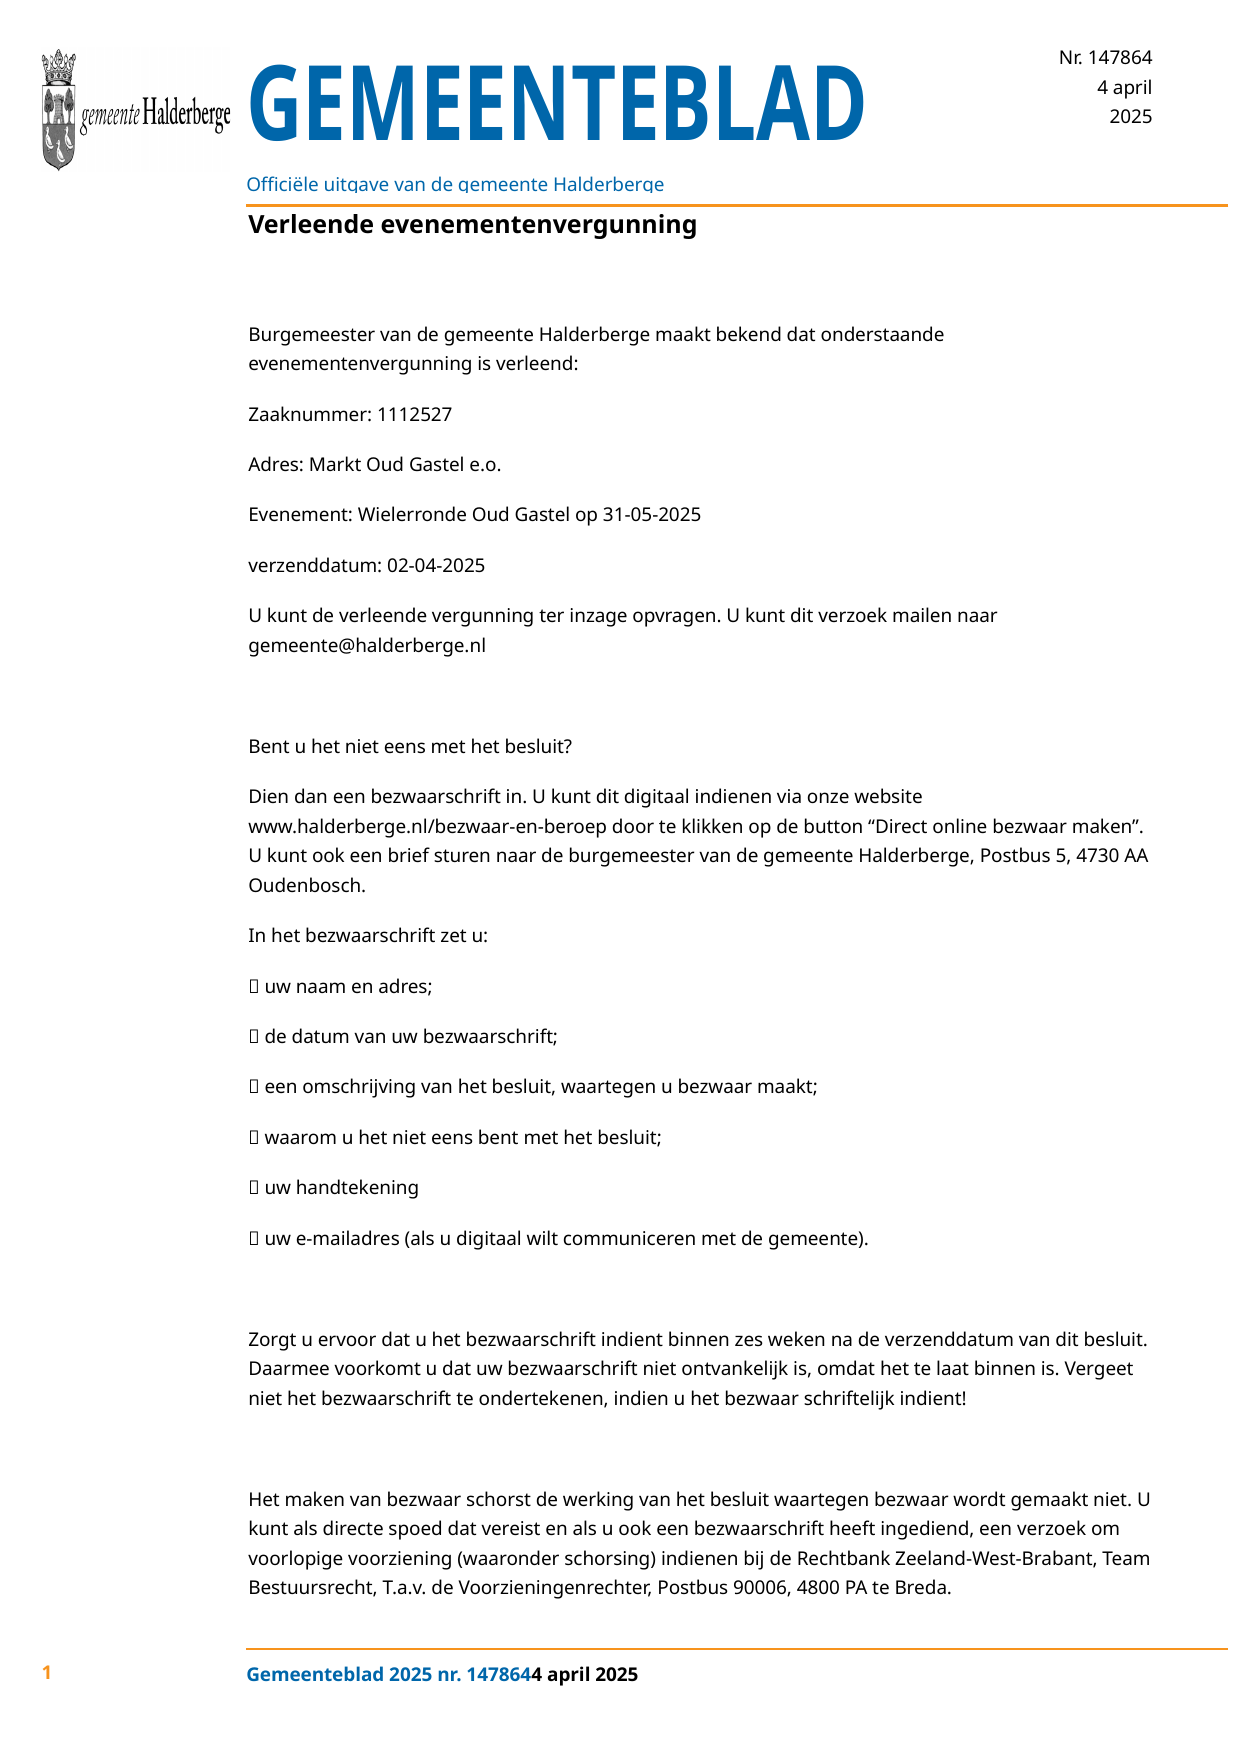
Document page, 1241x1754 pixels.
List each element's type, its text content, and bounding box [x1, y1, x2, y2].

picture [41, 47, 231, 172]
text  uw naam en adres; [248, 973, 1152, 998]
text U kunt de verleende vergunning ter inzage opvragen. U kunt dit verzoek mailen naar gemeente@halderberge.nl [248, 602, 1152, 658]
text Het maken van bezwaar schorst de werking van het besluit waartegen bezwaar wordt gemaakt niet. U kunt als directe spoed dat vereist en als u ook een bezwaarschrift heeft ingediend, een verzoek om voorlopige voorziening (waaronder schorsing) indienen bij de Rechtbank Zeeland-West-Brabant, Team Bestuursrecht, T.a.v. de Voorzieningenrechter, Postbus 90006, 4800 PA te Breda. [248, 1486, 1152, 1600]
text  uw handtekening [248, 1174, 1152, 1200]
text  waarom u het niet eens bent met het besluit; [248, 1124, 1152, 1150]
text Bent u het niet eens met het besluit? [248, 733, 1152, 758]
text Zorgt u ervoor dat u het bezwaarschrift indient binnen zes weken na de verzenddatum van dit besluit. Daarmee voorkomt u dat uw bezwaarschrift niet ontvankelijk is, omdat het te laat binnen is. Vergeet niet het bezwaarschrift te ondertekenen, indien u het bezwaar schriftelijk indient! [248, 1326, 1152, 1411]
text In het bezwaarschrift zet u: [248, 922, 1152, 948]
text Verleende evenementenvergunning [248, 207, 1152, 241]
text  een omschrijving van het besluit, waartegen u bezwaar maakt; [248, 1074, 1152, 1099]
text  de datum van uw bezwaarschrift; [248, 1023, 1152, 1049]
text Zaaknummer: 1112527 [248, 401, 1152, 426]
text verzenddatum: 02-04-2025 [248, 552, 1152, 578]
text Dien dan een bezwaarschrift in. U kunt dit digitaal indienen via onze website www.halderberge.nl/bezwaar-en-beroep door te klikken op de button “Direct online bezwaar maken”. U kunt ook een brief sturen naar de burgemeester van de gemeente Halderberge, Postbus 5, 4730 AA Oudenbosch. [248, 783, 1152, 898]
text Burgemeester van de gemeente Halderberge maakt bekend dat onderstaande evenementenvergunning is verleend: [248, 321, 1152, 376]
text Evenement: Wielerronde Oud Gastel op 31-05-2025 [248, 502, 1152, 527]
text Adres: Markt Oud Gastel e.o. [248, 451, 1152, 477]
text  uw e-mailadres (als u digitaal wilt communiceren met de gemeente). [248, 1225, 1152, 1251]
